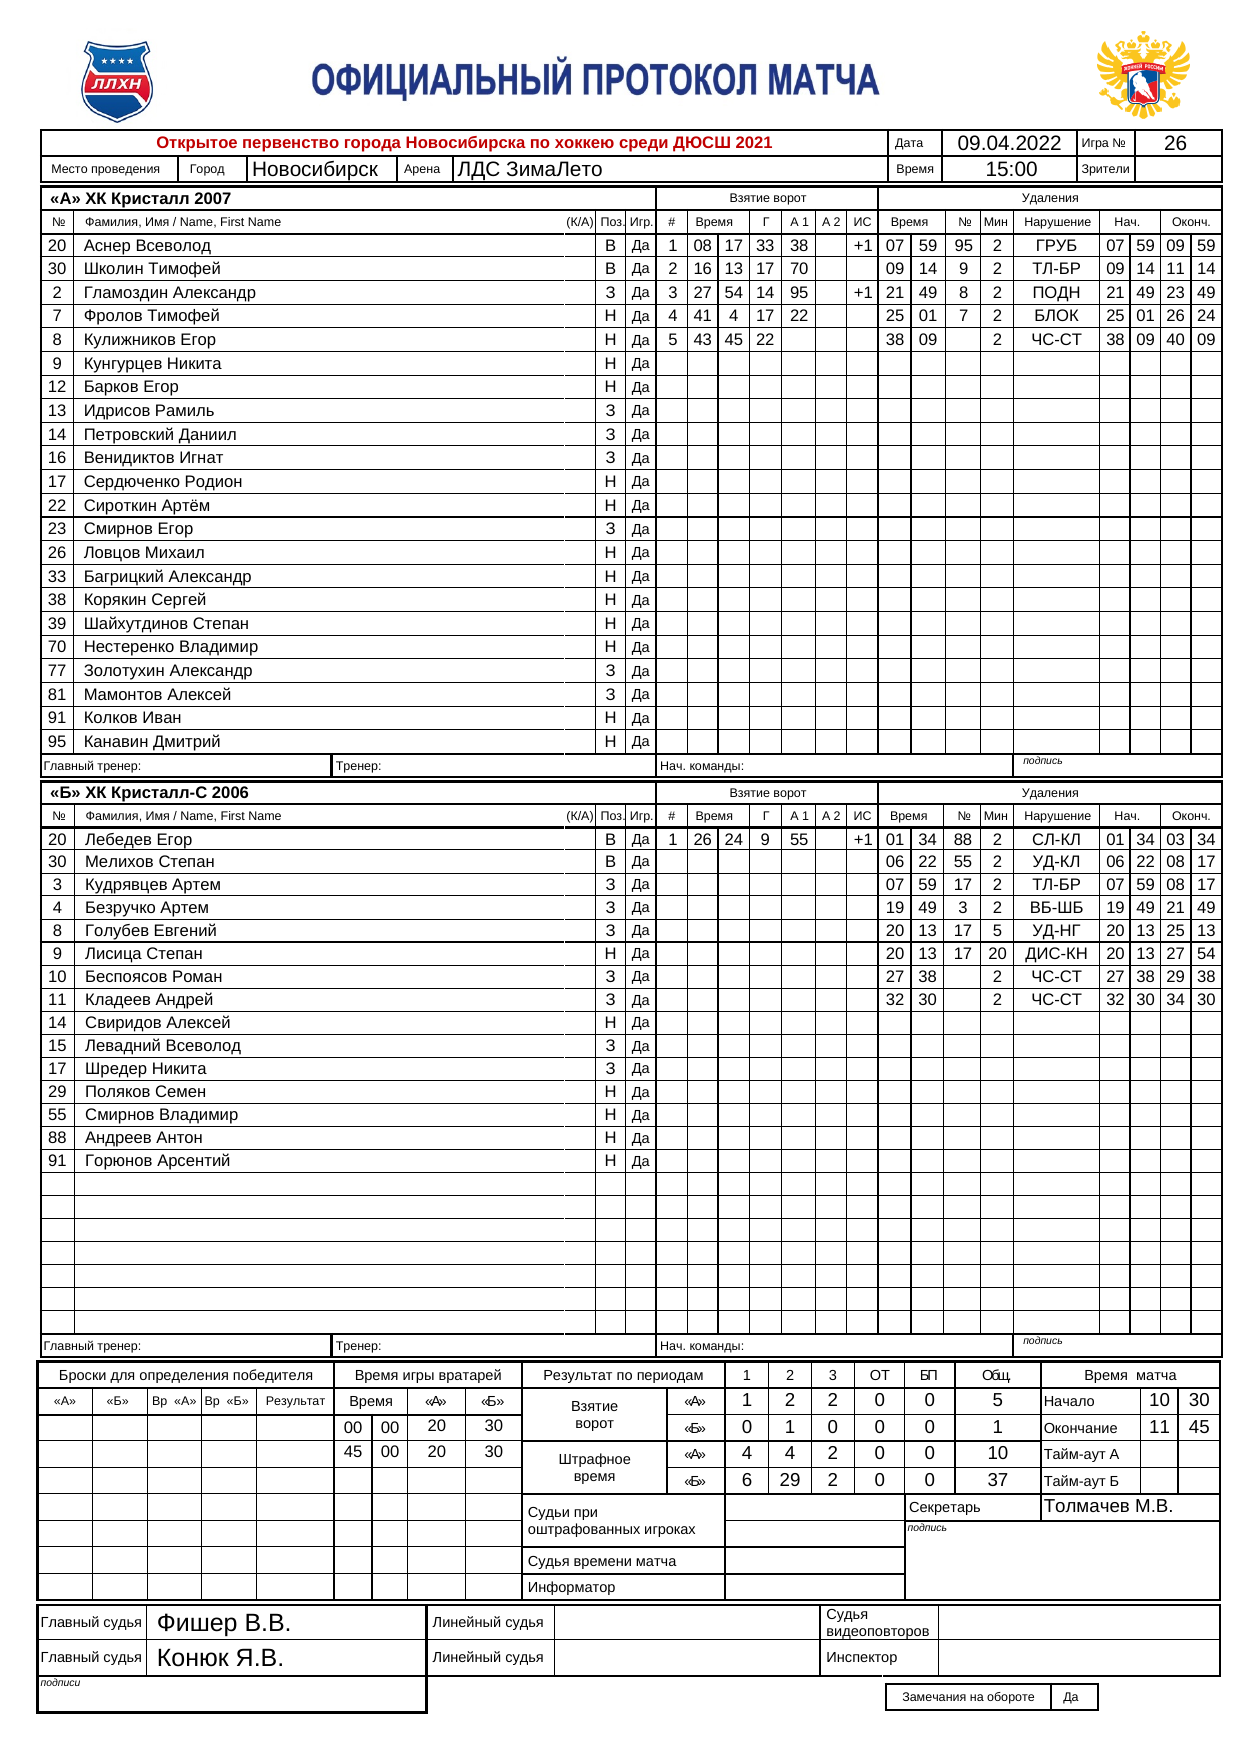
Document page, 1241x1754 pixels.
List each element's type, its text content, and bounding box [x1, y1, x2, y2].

table_cell 17 [750, 305, 781, 327]
table_cell 49 [912, 281, 945, 303]
table_cell [373, 1494, 407, 1520]
table_cell [879, 683, 910, 706]
table_cell [944, 1104, 980, 1126]
table_cell [816, 494, 846, 516]
table_cell [688, 896, 717, 918]
table_cell [816, 399, 846, 422]
table_cell Да [626, 920, 655, 941]
table_cell [981, 352, 1013, 374]
table_cell [879, 1058, 910, 1079]
table_cell 29 [769, 1468, 811, 1493]
table_cell [944, 1265, 980, 1287]
table_cell [782, 352, 815, 374]
table_cell [688, 1311, 717, 1333]
table_cell [912, 683, 945, 706]
table_cell 38 [42, 588, 73, 611]
table_cell СЛ-КЛ [1014, 829, 1099, 849]
table_cell Шайхутдинов Степан [74, 612, 564, 634]
table_cell [202, 1468, 256, 1493]
table_cell [816, 659, 846, 682]
table_cell Да [626, 896, 655, 918]
table_cell [1100, 636, 1129, 658]
table_cell [657, 1288, 687, 1310]
table_cell 30 [466, 1441, 521, 1467]
table_cell [981, 1035, 1013, 1057]
table_cell [1014, 1081, 1099, 1103]
table_cell 38 [782, 235, 815, 256]
table_cell «А» [39, 1389, 92, 1413]
table_cell В [596, 829, 625, 849]
table_cell [726, 1575, 904, 1599]
table_cell 01 [879, 829, 910, 849]
table_cell 1 [769, 1415, 811, 1440]
table_cell [879, 1127, 910, 1149]
table_cell [202, 1547, 256, 1573]
table_cell 32 [879, 989, 910, 1011]
table_cell [912, 423, 945, 445]
table_cell [719, 1127, 749, 1149]
table_cell Венидиктов Игнат [74, 446, 564, 469]
table_cell [816, 1311, 846, 1333]
table_cell [75, 1265, 564, 1287]
table_cell [688, 518, 717, 540]
table_cell [816, 1058, 846, 1079]
table_cell [657, 1311, 687, 1333]
table_cell [750, 943, 781, 964]
table_cell [565, 829, 595, 849]
table_cell [657, 423, 687, 445]
table_cell 26 [688, 829, 717, 849]
table_cell 8 [946, 281, 980, 303]
table_cell [946, 565, 980, 587]
table_cell [373, 1521, 407, 1546]
table_cell [944, 1058, 980, 1079]
table_cell [946, 659, 980, 682]
table_cell [946, 446, 980, 469]
table_cell [565, 1311, 595, 1333]
table_cell Г [750, 211, 781, 233]
table_cell [847, 423, 877, 445]
table_cell 22 [782, 305, 815, 327]
table_cell [847, 1173, 877, 1195]
table_cell Судья времени матча [523, 1548, 724, 1573]
table_cell [719, 1035, 749, 1057]
table_cell [944, 1081, 980, 1103]
table_cell [816, 1265, 846, 1287]
table_cell [688, 989, 717, 1011]
table_cell [1161, 399, 1190, 422]
table_cell [782, 1150, 815, 1172]
table_cell [946, 730, 980, 753]
table_cell [912, 1058, 943, 1079]
table_cell 30 [1192, 989, 1221, 1011]
table_cell 33 [750, 235, 781, 256]
table_cell Да [626, 470, 655, 493]
table_cell [1014, 683, 1099, 706]
table_cell 4 [719, 305, 749, 327]
table_cell 24 [719, 829, 749, 849]
table_cell [565, 399, 595, 422]
table_cell [816, 989, 846, 1011]
table_cell [816, 1012, 846, 1033]
table_cell [626, 1265, 655, 1287]
table_cell [565, 1288, 595, 1310]
table_cell [782, 659, 815, 682]
table_cell 14 [1192, 257, 1221, 280]
table_cell ГРУБ [1014, 235, 1099, 256]
table_cell [1161, 1196, 1190, 1218]
table_cell Н [596, 352, 625, 374]
table_cell [1192, 1127, 1221, 1149]
table_cell Г [750, 805, 781, 826]
table_cell [657, 1173, 687, 1195]
table_cell 3 [657, 281, 687, 303]
table_cell [565, 588, 595, 611]
table_cell [565, 874, 595, 895]
table_cell [750, 1150, 781, 1172]
table_cell [719, 896, 749, 918]
table_cell 59 [1192, 235, 1221, 256]
table_cell 17 [944, 874, 980, 895]
table_header Общ. [956, 1363, 1040, 1387]
table_cell Кулижников Егор [74, 328, 564, 351]
table_header «А» ХК Кристалл 2007 [42, 188, 655, 209]
table_cell Колков Иван [74, 707, 564, 729]
table_cell [847, 683, 877, 706]
table_cell [1100, 446, 1129, 469]
table_cell [1014, 636, 1099, 658]
table_cell Золотухин Александр [74, 659, 564, 682]
table_cell [657, 1150, 687, 1172]
table_cell [688, 1081, 717, 1103]
table_cell Мин [981, 211, 1013, 233]
table_cell [981, 1081, 1013, 1103]
table_cell [1100, 352, 1129, 374]
table_cell [750, 1219, 781, 1241]
table_cell [202, 1441, 256, 1467]
table_cell [847, 1265, 877, 1287]
table_cell [466, 1494, 521, 1520]
table_cell [750, 470, 781, 493]
table_cell [847, 707, 877, 729]
table_cell [626, 1311, 655, 1333]
table_cell [981, 423, 1013, 445]
table_cell Да [626, 683, 655, 706]
table_cell 14 [42, 1012, 74, 1033]
table_cell 45 [1179, 1415, 1219, 1440]
table_cell [1141, 1468, 1177, 1493]
table_cell [39, 1547, 92, 1573]
table_cell [1099, 1682, 1220, 1711]
table_cell Фамилия, Имя / Name, First Name [74, 211, 565, 233]
table_cell [912, 352, 945, 374]
table_cell Арена [398, 157, 452, 181]
table_cell Тайм-аут А [1042, 1441, 1140, 1467]
table_cell (К/А) [565, 211, 595, 233]
table_cell [750, 1196, 781, 1218]
table_cell [782, 636, 815, 658]
table_cell 20 [1100, 920, 1129, 941]
table_cell 10 [1141, 1389, 1177, 1413]
table_cell [1192, 565, 1221, 587]
table_cell [981, 612, 1013, 634]
table_cell [565, 1127, 595, 1149]
table_cell 22 [42, 494, 73, 516]
table_cell [565, 1035, 595, 1057]
table_cell Да [626, 446, 655, 469]
table_cell [1014, 707, 1099, 729]
table_cell [1192, 1196, 1221, 1218]
table_cell [1161, 446, 1190, 469]
table_cell «Б » [466, 1389, 521, 1413]
table_cell 30 [912, 989, 943, 1011]
table_cell 4 [42, 896, 74, 918]
table_cell 13 [42, 399, 73, 422]
table_cell 29 [42, 1081, 74, 1103]
table_cell [148, 1547, 201, 1573]
table_cell # [657, 805, 687, 826]
table_cell Н [596, 1127, 625, 1149]
table_cell Н [596, 636, 625, 658]
table_cell [408, 1494, 465, 1520]
table_cell [688, 446, 717, 469]
table_cell [847, 518, 877, 540]
table_cell Н [596, 494, 625, 516]
table_cell [879, 1173, 910, 1195]
table_cell [847, 1242, 877, 1264]
table_cell Да [626, 1012, 655, 1033]
table_cell З [596, 399, 625, 422]
table_cell [596, 1242, 625, 1264]
table_cell [657, 1219, 687, 1241]
table_cell [408, 1468, 465, 1493]
table_cell [944, 1196, 980, 1218]
table_cell Н [596, 612, 625, 634]
table_cell [1179, 1468, 1219, 1493]
table_cell № [944, 805, 980, 826]
table_cell [816, 257, 846, 280]
table_cell [1192, 588, 1221, 611]
table_cell [879, 399, 910, 422]
table_cell Нач. [1100, 805, 1160, 826]
table_cell [657, 1242, 687, 1264]
table_cell [1161, 730, 1190, 753]
table_cell 17 [944, 920, 980, 941]
table_cell [565, 1196, 595, 1218]
table_cell [657, 352, 687, 374]
table_cell [912, 659, 945, 682]
table_cell 03 [1161, 829, 1190, 849]
table_cell 19 [1100, 896, 1129, 918]
table_cell [946, 470, 980, 493]
table_cell 15 [42, 1035, 74, 1057]
table_cell [847, 494, 877, 516]
table_cell Тренер: [333, 755, 655, 776]
table_cell [782, 1265, 815, 1287]
table_cell 06 [1100, 850, 1129, 872]
table_cell ТЛ-БР [1014, 874, 1099, 895]
table_cell Н [596, 730, 625, 753]
table_cell 13 [719, 257, 749, 280]
table_cell 0 [855, 1415, 904, 1440]
table_cell [726, 1495, 904, 1520]
table_cell Андреев Антон [75, 1127, 564, 1149]
table_cell [1161, 636, 1190, 658]
table_cell Лебедев Егор [75, 829, 564, 849]
table_cell [565, 636, 595, 658]
table_cell [944, 1012, 980, 1033]
table_cell 2 [981, 896, 1013, 918]
table_cell Н [596, 305, 625, 327]
table_cell [782, 612, 815, 634]
table_cell [944, 1242, 980, 1264]
table_cell [75, 1219, 564, 1241]
table_cell 09 [1192, 328, 1221, 351]
table_cell [1161, 1058, 1190, 1079]
table_cell [750, 1058, 781, 1079]
table_cell [944, 1127, 980, 1149]
table_cell Нач. команды: [657, 1335, 1012, 1356]
table_cell [657, 1058, 687, 1079]
table_cell ИС [847, 805, 877, 826]
table_cell Багрицкий Александр [74, 565, 564, 587]
table_cell 38 [1100, 328, 1129, 351]
table_cell [782, 399, 815, 422]
table_cell [688, 588, 717, 611]
table_cell [981, 518, 1013, 540]
table_header Замечания на обороте [887, 1685, 1050, 1709]
table_cell 17 [719, 235, 749, 256]
table_cell 5 [981, 920, 1013, 941]
table_cell [816, 829, 846, 849]
table_cell 43 [688, 328, 717, 351]
table_cell Окончание [1042, 1415, 1140, 1440]
table_cell [1131, 683, 1160, 706]
table_cell [1131, 494, 1160, 516]
table_cell 14 [750, 281, 781, 303]
table_cell 2 [981, 328, 1013, 351]
table_cell Поз. [596, 805, 625, 826]
table_cell [816, 896, 846, 918]
table_cell Время [879, 805, 943, 826]
table_cell [750, 446, 781, 469]
table_cell Н [596, 1104, 625, 1126]
table_cell [1192, 446, 1221, 469]
table_cell [750, 966, 781, 987]
table_cell З [596, 896, 625, 918]
table_cell 3 [42, 874, 74, 895]
table_cell [816, 423, 846, 445]
table_cell 2 [812, 1442, 854, 1467]
table_cell [1161, 1311, 1190, 1333]
table_cell З [596, 281, 625, 303]
table_cell [981, 1104, 1013, 1126]
table_cell Толмачев М.В. [1042, 1495, 1219, 1520]
table_cell Мин [981, 805, 1013, 826]
table_cell 38 [879, 328, 910, 351]
table_cell [750, 920, 781, 941]
table_cell [750, 588, 781, 611]
table_cell 2 [981, 966, 1013, 987]
table_cell [1131, 1104, 1160, 1126]
table_cell ДИС-КН [1014, 943, 1099, 964]
table_cell [1014, 565, 1099, 587]
table_cell [946, 328, 980, 351]
table_cell [657, 1035, 687, 1057]
table_cell [782, 518, 815, 540]
table_cell [719, 989, 749, 1011]
table_cell [565, 1242, 595, 1264]
table_cell [816, 612, 846, 634]
table_cell [657, 376, 687, 398]
table_cell Да [626, 989, 655, 1011]
table_cell 0 [855, 1468, 904, 1493]
table_cell Да [626, 328, 655, 351]
table_cell [782, 588, 815, 611]
table_cell [688, 399, 717, 422]
table_cell [565, 683, 595, 706]
table_cell [39, 1468, 92, 1493]
table_cell [750, 636, 781, 658]
table_cell [75, 1311, 564, 1333]
table_cell Горюнов Арсентий [75, 1150, 564, 1172]
table_cell 2 [657, 257, 687, 280]
table_cell А 1 [782, 805, 815, 826]
table_cell Да [626, 850, 655, 872]
table_cell [688, 494, 717, 516]
table_cell [1161, 707, 1190, 729]
table_cell 09 [1131, 328, 1160, 351]
table_cell [657, 1127, 687, 1149]
table_cell 06 [879, 850, 910, 872]
table_cell Левадний Всеволод [75, 1035, 564, 1057]
table_cell [42, 1288, 74, 1310]
table_cell [1192, 494, 1221, 516]
table_cell [1192, 399, 1221, 422]
table_cell 9 [946, 257, 980, 280]
table_cell 8 [42, 920, 74, 941]
table_cell [750, 896, 781, 918]
table_cell [688, 1265, 717, 1287]
table_cell 2 [981, 281, 1013, 303]
table_cell Да [626, 612, 655, 634]
table_cell Да [626, 943, 655, 964]
table_cell [816, 850, 846, 872]
table_cell [657, 989, 687, 1011]
table_cell 91 [42, 1150, 74, 1172]
table_cell З [596, 683, 625, 706]
table_cell 95 [42, 730, 73, 753]
table_cell [688, 943, 717, 964]
table_cell [847, 588, 877, 611]
table_cell 4 [657, 305, 687, 327]
table_cell [946, 612, 980, 634]
table_cell [1161, 1173, 1190, 1195]
table_cell [1100, 1265, 1129, 1287]
table_cell [257, 1468, 333, 1493]
table_cell [1131, 1081, 1160, 1103]
table_cell 91 [42, 707, 73, 729]
table_cell 49 [1192, 896, 1221, 918]
table_cell [626, 1288, 655, 1310]
table_cell [879, 1012, 910, 1033]
table_cell [816, 518, 846, 540]
table_cell Оконч. [1161, 805, 1221, 826]
table_cell 22 [1131, 850, 1160, 872]
table_cell 21 [1100, 281, 1129, 303]
table_cell [944, 1173, 980, 1195]
table_cell [847, 257, 877, 280]
table_cell Петровский Даниил [74, 423, 564, 445]
table_cell Вр «А» [148, 1389, 201, 1413]
table_cell 20 [42, 829, 74, 849]
table_cell [879, 1219, 910, 1241]
table_cell [657, 494, 687, 516]
table_cell 45 [335, 1441, 371, 1467]
table_cell [912, 1012, 943, 1033]
table_cell [1014, 1265, 1099, 1287]
table_cell [657, 565, 687, 587]
table_cell [688, 1242, 717, 1264]
table_cell [1131, 1196, 1160, 1218]
table_cell Нарушение [1014, 805, 1099, 826]
table_cell [657, 943, 687, 964]
table_cell [816, 281, 846, 303]
table_cell 3 [944, 896, 980, 918]
table_cell [75, 1242, 564, 1264]
table_cell [1014, 1311, 1099, 1333]
table_cell 08 [688, 235, 717, 256]
table_cell 88 [42, 1127, 74, 1149]
table_cell [912, 1104, 943, 1126]
table_cell [1100, 1081, 1129, 1103]
table_cell [657, 850, 687, 872]
table_cell Нач. [1100, 211, 1160, 233]
table_header Удаления [879, 188, 1221, 209]
table_cell [565, 1104, 595, 1126]
table_cell [750, 399, 781, 422]
table_cell [565, 494, 595, 516]
table_cell 59 [912, 235, 945, 256]
table_cell [626, 1173, 655, 1195]
table_cell [816, 588, 846, 611]
table_cell [1192, 541, 1221, 564]
table_cell 1 [657, 829, 687, 849]
table_cell № [946, 211, 980, 233]
table_cell [1161, 1219, 1190, 1241]
table_cell «Б» [668, 1468, 724, 1493]
table_cell [946, 636, 980, 658]
table_header 09.04.2022 [943, 131, 1076, 155]
table_cell [373, 1547, 407, 1573]
table_cell 55 [42, 1104, 74, 1126]
table_cell 95 [782, 281, 815, 303]
table_cell [1014, 494, 1099, 516]
table_cell [847, 896, 877, 918]
table_cell [782, 1311, 815, 1333]
table_cell [847, 1035, 877, 1057]
table_cell [981, 1196, 1013, 1218]
table_cell [408, 1521, 465, 1546]
table_cell [688, 707, 717, 729]
table_cell [1014, 1196, 1099, 1218]
table_cell [719, 541, 749, 564]
table_cell [816, 565, 846, 587]
table_cell Сироткин Артём [74, 494, 564, 516]
table_cell № [42, 211, 73, 233]
table_cell [93, 1574, 147, 1599]
table_cell «А» [668, 1442, 724, 1467]
table_cell [1100, 707, 1129, 729]
table_cell [373, 1468, 407, 1493]
table_cell [1131, 588, 1160, 611]
table_cell 11 [1161, 257, 1190, 280]
table_cell [912, 565, 945, 587]
table_cell Новосибирск [248, 157, 396, 181]
table_cell [657, 636, 687, 658]
table_cell 32 [1100, 989, 1129, 1011]
table_cell [847, 1104, 877, 1126]
table_cell [1131, 470, 1160, 493]
table_cell [912, 399, 945, 422]
table_cell [148, 1468, 201, 1493]
table_cell 59 [1131, 874, 1160, 895]
table_cell [596, 1219, 625, 1241]
table_cell подпись [1014, 755, 1221, 776]
table_cell [688, 541, 717, 564]
table_cell [782, 423, 815, 445]
table_header Взятие ворот [657, 783, 877, 803]
table_cell [816, 1150, 846, 1172]
table_cell Да [626, 235, 655, 256]
table_header БП [905, 1363, 954, 1387]
table_cell [847, 1150, 877, 1172]
table_cell [750, 1081, 781, 1103]
table_cell [335, 1574, 371, 1599]
table_cell [912, 518, 945, 540]
table_cell [719, 1058, 749, 1079]
table_cell [750, 376, 781, 398]
table_cell [847, 376, 877, 398]
table_cell [1100, 565, 1129, 587]
table_cell [565, 730, 595, 753]
table_cell [565, 541, 595, 564]
table_cell [565, 989, 595, 1011]
table_cell 2 [981, 874, 1013, 895]
table_cell [257, 1494, 333, 1520]
table_cell В [596, 235, 625, 256]
table_cell [981, 565, 1013, 587]
table_cell З [596, 1035, 625, 1057]
table_cell Гламоздин Александр [74, 281, 564, 303]
table_cell [879, 1311, 910, 1333]
table_cell Н [596, 588, 625, 611]
table_cell [1192, 659, 1221, 682]
table_cell Да [626, 399, 655, 422]
table_cell [946, 399, 980, 422]
table_cell [148, 1521, 201, 1546]
table_cell [912, 470, 945, 493]
table_cell [1192, 707, 1221, 729]
table_cell [719, 399, 749, 422]
table_cell [1161, 659, 1190, 682]
table_cell Да [626, 376, 655, 398]
table_cell 1 [726, 1389, 768, 1413]
table_cell [565, 1012, 595, 1033]
table_cell 27 [1161, 943, 1190, 964]
table_cell Да [626, 494, 655, 516]
table_cell [847, 1288, 877, 1310]
table_cell З [596, 423, 625, 445]
table_cell [750, 707, 781, 729]
table_cell [1192, 730, 1221, 753]
table_cell [782, 874, 815, 895]
table_cell Н [596, 943, 625, 964]
table_cell [657, 612, 687, 634]
table_cell [1100, 730, 1129, 753]
table_cell 10 [42, 966, 74, 987]
table_cell [816, 707, 846, 729]
table_cell ЛДС ЗимаЛето [454, 157, 887, 181]
table_cell Время [889, 157, 941, 181]
table_cell [782, 328, 815, 351]
table_cell [688, 1173, 717, 1195]
table_cell [944, 1219, 980, 1241]
table_cell 0 [905, 1415, 954, 1440]
table_cell [847, 1081, 877, 1103]
table_cell [912, 1311, 943, 1333]
table_cell Игр. [626, 805, 655, 826]
table_cell 2 [981, 305, 1013, 327]
table_cell [944, 1311, 980, 1333]
table_cell [847, 352, 877, 374]
table_cell [1161, 470, 1190, 493]
table_cell 34 [1192, 829, 1221, 849]
table_cell [981, 470, 1013, 493]
table_cell [1131, 446, 1160, 469]
table_cell [879, 730, 910, 753]
table_cell [1014, 1150, 1099, 1172]
table_cell [1131, 1058, 1160, 1079]
table_cell [688, 1196, 717, 1218]
table_cell [719, 352, 749, 374]
table_cell 17 [1192, 874, 1221, 895]
table_cell Оконч. [1161, 211, 1221, 233]
table_cell Город [179, 157, 246, 181]
table_cell З [596, 966, 625, 987]
table_cell 07 [1100, 874, 1129, 895]
table_cell Да [626, 659, 655, 682]
table_cell [879, 494, 910, 516]
table_cell [750, 1127, 781, 1149]
table_cell [816, 235, 846, 256]
table_cell [946, 352, 980, 374]
table_cell [657, 399, 687, 422]
table_cell [719, 874, 749, 895]
table_cell [847, 659, 877, 682]
table_cell [912, 1035, 943, 1057]
table_cell [782, 1081, 815, 1103]
table_cell Нач. команды: [657, 755, 1012, 776]
table_cell 2 [42, 281, 73, 303]
table_cell [1014, 423, 1099, 445]
table_cell Секретарь [906, 1495, 1040, 1520]
table_cell [879, 1196, 910, 1218]
table_cell ЧС-СТ [1014, 989, 1099, 1011]
table_cell [688, 376, 717, 398]
table_cell подписи [39, 1677, 425, 1711]
table_cell [688, 1012, 717, 1033]
table_cell [816, 305, 846, 327]
table_cell [847, 989, 877, 1011]
table_cell 81 [42, 683, 73, 706]
table_cell [847, 565, 877, 587]
table_cell [1131, 1311, 1160, 1333]
table_cell [565, 896, 595, 918]
table_cell [946, 376, 980, 398]
table_cell [981, 399, 1013, 422]
table_cell [657, 518, 687, 540]
table_cell В [596, 850, 625, 872]
table_cell 17 [42, 1058, 74, 1079]
table_cell [879, 612, 910, 634]
table_cell Зрители [1078, 157, 1134, 181]
table_cell [847, 1196, 877, 1218]
table_cell [981, 541, 1013, 564]
table_cell Поз. [596, 211, 625, 233]
table_header Результат по периодам [523, 1363, 724, 1387]
table_cell 17 [1192, 850, 1221, 872]
table_cell [1100, 541, 1129, 564]
table_cell Да [626, 1081, 655, 1103]
table_cell [847, 1127, 877, 1149]
table_cell 4 [726, 1442, 768, 1467]
table_cell [816, 874, 846, 895]
table_cell [719, 636, 749, 658]
table_cell Н [596, 1012, 625, 1033]
table_cell Судьи при оштрафованных игроках [523, 1495, 724, 1546]
table_cell [1192, 1242, 1221, 1264]
table_cell 2 [981, 235, 1013, 256]
table_cell [912, 1081, 943, 1103]
table_cell [782, 1035, 815, 1057]
table_cell [1161, 376, 1190, 398]
table_cell [657, 730, 687, 753]
table_cell [750, 1265, 781, 1287]
table_cell [912, 612, 945, 634]
table_cell 0 [905, 1389, 954, 1413]
table_cell [879, 1104, 910, 1126]
table_cell [750, 1012, 781, 1033]
table_cell Результат [257, 1389, 333, 1413]
table_cell Барков Егор [74, 376, 564, 398]
table_cell [946, 541, 980, 564]
table_cell [719, 1173, 749, 1195]
table_cell [1131, 1127, 1160, 1149]
table_cell [688, 1035, 717, 1057]
table_cell [981, 494, 1013, 516]
table_cell [688, 966, 717, 987]
table_cell 09 [1161, 235, 1190, 256]
table_cell [257, 1547, 333, 1573]
table_cell [688, 1104, 717, 1126]
table_cell [944, 1035, 980, 1057]
table_cell [782, 446, 815, 469]
table_cell [946, 423, 980, 445]
table_cell [1161, 1265, 1190, 1287]
table_cell [428, 1677, 882, 1711]
table_cell Вр «Б» [202, 1389, 256, 1413]
table_cell [816, 470, 846, 493]
table_cell [657, 1012, 687, 1033]
table_cell [981, 1265, 1013, 1287]
table_cell [1131, 565, 1160, 587]
table_cell [1100, 1173, 1129, 1195]
table_cell 1 [956, 1415, 1040, 1440]
table_cell [750, 1104, 781, 1126]
table_cell 70 [42, 636, 73, 658]
table_cell Идрисов Рамиль [74, 399, 564, 422]
table_cell (К/А) [565, 805, 595, 826]
table_cell 7 [42, 305, 73, 327]
table_cell 38 [912, 966, 943, 987]
table_cell [688, 874, 717, 895]
table_cell Нарушение [1014, 211, 1099, 233]
table_cell 12 [42, 376, 73, 398]
table_cell 2 [769, 1389, 811, 1413]
table_cell [42, 1242, 74, 1264]
table_cell 54 [1192, 943, 1221, 964]
table_cell 0 [905, 1442, 954, 1467]
table_cell [946, 683, 980, 706]
table_cell Конюк Я.В. [147, 1640, 425, 1675]
table_cell 9 [42, 943, 74, 964]
table_cell подпись [1014, 1335, 1221, 1356]
table_cell [1131, 423, 1160, 445]
table_cell 09 [879, 257, 910, 280]
table_cell [912, 1127, 943, 1149]
table_cell [879, 1242, 910, 1264]
table_cell [750, 352, 781, 374]
table_cell Главный тренер: [42, 755, 330, 776]
table_cell Нестеренко Владимир [74, 636, 564, 658]
table_cell [782, 707, 815, 729]
table_cell [939, 1640, 1219, 1675]
table_cell Информатор [523, 1575, 724, 1599]
table_cell [93, 1521, 147, 1546]
table_cell [816, 376, 846, 398]
table_cell [879, 376, 910, 398]
table_cell 26 [42, 541, 73, 564]
table_cell 40 [1161, 328, 1190, 351]
table_cell [657, 920, 687, 941]
table_cell [719, 1242, 749, 1264]
table_cell УД-КЛ [1014, 850, 1099, 872]
table_cell [981, 1127, 1013, 1149]
table_cell [565, 850, 595, 872]
table_cell Безручко Артем [75, 896, 564, 918]
table_cell [1192, 1035, 1221, 1057]
table_cell [847, 920, 877, 941]
table_cell [565, 565, 595, 587]
table_cell [1192, 1265, 1221, 1287]
table_cell 13 [912, 943, 943, 964]
table_cell [816, 1219, 846, 1241]
table_cell [688, 1150, 717, 1172]
table_cell Н [596, 1150, 625, 1172]
table_cell [1014, 541, 1099, 564]
table_cell [335, 1494, 371, 1520]
table_cell [981, 446, 1013, 469]
table_cell [1131, 518, 1160, 540]
table_cell [816, 1081, 846, 1103]
table_cell [782, 989, 815, 1011]
table_cell [944, 966, 980, 987]
table_cell Время [335, 1389, 407, 1413]
table_cell [1192, 1012, 1221, 1033]
table_cell [1192, 352, 1221, 374]
table_cell [879, 352, 910, 374]
table_cell З [596, 989, 625, 1011]
table_cell [1161, 1242, 1190, 1264]
table_cell [719, 376, 749, 398]
table_cell [1100, 494, 1129, 516]
table_cell [879, 1265, 910, 1287]
table_cell Взятие ворот [523, 1389, 666, 1440]
table_cell [981, 588, 1013, 611]
table_cell [782, 943, 815, 964]
table_cell [847, 305, 877, 327]
table_cell 01 [1131, 305, 1160, 327]
table_cell [750, 874, 781, 895]
table_cell «Б» [668, 1415, 724, 1440]
table_cell [1161, 1104, 1190, 1126]
table_cell [816, 1288, 846, 1310]
table_cell [944, 1288, 980, 1310]
table_cell 9 [750, 829, 781, 849]
table_cell З [596, 518, 625, 540]
table_cell [981, 1150, 1013, 1172]
table_cell [1161, 1150, 1190, 1172]
table_cell Мелихов Степан [75, 850, 564, 872]
table_cell [782, 1242, 815, 1264]
table_cell [1014, 518, 1099, 540]
table_cell [1161, 1081, 1190, 1103]
table_cell [719, 943, 749, 964]
table_cell 54 [719, 281, 749, 303]
table_cell 2 [981, 989, 1013, 1011]
table_cell БЛОК [1014, 305, 1099, 327]
table_cell Мамонтов Алексей [74, 683, 564, 706]
table_cell 9 [42, 352, 73, 374]
table_cell [565, 470, 595, 493]
table_cell [1100, 683, 1129, 706]
table_cell Н [596, 707, 625, 729]
table_cell [750, 1173, 781, 1195]
table_cell [596, 1173, 625, 1195]
table_header Игра № [1078, 131, 1134, 155]
table_cell [912, 588, 945, 611]
table_cell [93, 1441, 147, 1467]
table_cell [719, 707, 749, 729]
table_cell [719, 1104, 749, 1126]
table_header Дата [889, 131, 941, 155]
table_cell Да [626, 257, 655, 280]
table_cell З [596, 920, 625, 941]
table_cell [565, 376, 595, 398]
table_cell 20 [879, 920, 910, 941]
table_cell [1192, 376, 1221, 398]
table_cell Н [596, 470, 625, 493]
table_cell [847, 966, 877, 987]
table_header 1 [726, 1363, 768, 1387]
table_cell Главный тренер: [42, 1335, 330, 1356]
table_cell [1100, 1035, 1129, 1057]
table_cell [879, 1288, 910, 1310]
table_cell [1161, 1035, 1190, 1057]
table_cell Да [626, 730, 655, 753]
table_cell 25 [1100, 305, 1129, 327]
table_cell 16 [42, 446, 73, 469]
table_cell [688, 683, 717, 706]
table_cell [912, 1288, 943, 1310]
table_cell [688, 730, 717, 753]
table_cell 23 [1161, 281, 1190, 303]
table_cell [373, 1574, 407, 1599]
table_cell 38 [1131, 966, 1160, 987]
table_cell [816, 683, 846, 706]
table_cell [1014, 588, 1099, 611]
table_cell [847, 541, 877, 564]
table_cell 49 [1131, 896, 1160, 918]
table_cell [912, 1196, 943, 1218]
table_cell [944, 989, 980, 1011]
table_cell [688, 636, 717, 658]
table_cell [1100, 376, 1129, 398]
table_cell 30 [1179, 1389, 1219, 1413]
table_cell [719, 683, 749, 706]
table_cell [1100, 399, 1129, 422]
table_cell [912, 541, 945, 564]
table_cell [847, 612, 877, 634]
table_cell Голубев Евгений [75, 920, 564, 941]
table_cell [726, 1548, 904, 1573]
table_cell [981, 1058, 1013, 1079]
table_cell [688, 1288, 717, 1310]
table_cell Да [626, 588, 655, 611]
table_cell ИС [847, 211, 877, 233]
table_cell [1161, 588, 1190, 611]
table_cell [1014, 470, 1099, 493]
table_cell [1014, 659, 1099, 682]
table_cell [42, 1196, 74, 1218]
table_cell 07 [879, 874, 910, 895]
table_cell А 2 [816, 805, 846, 826]
table_cell [75, 1196, 564, 1218]
table_cell [657, 446, 687, 469]
table_cell [816, 1173, 846, 1195]
table_header Да [1052, 1685, 1097, 1709]
table_cell [1192, 1173, 1221, 1195]
table_cell 34 [1161, 989, 1190, 1011]
table_cell [847, 636, 877, 658]
table_cell [946, 518, 980, 540]
table_cell [912, 1219, 943, 1241]
table_cell [688, 920, 717, 941]
table_cell [1014, 612, 1099, 634]
table_cell Поляков Семен [75, 1081, 564, 1103]
table_cell [565, 1173, 595, 1195]
table_cell [1014, 1288, 1099, 1310]
table_cell [688, 470, 717, 493]
table_cell [750, 659, 781, 682]
table_cell [816, 446, 846, 469]
table_cell [816, 541, 846, 564]
table_cell 49 [1192, 281, 1221, 303]
table_cell [912, 1150, 943, 1172]
table_cell [782, 1104, 815, 1126]
table_cell [408, 1574, 465, 1599]
table_cell 20 [1100, 943, 1129, 964]
table_cell [1161, 683, 1190, 706]
table_cell [657, 659, 687, 682]
table_cell 55 [944, 850, 980, 872]
table_cell Беспоясов Роман [75, 966, 564, 987]
table_cell Свиридов Алексей [75, 1012, 564, 1033]
table_cell [39, 1521, 92, 1546]
table_cell 70 [782, 257, 815, 280]
table_cell [1100, 518, 1129, 540]
table_cell [750, 1311, 781, 1333]
table_cell Да [626, 518, 655, 540]
table_cell [782, 730, 815, 753]
table_cell [981, 659, 1013, 682]
table_cell 34 [1131, 829, 1160, 849]
table_header Взятие ворот [657, 188, 877, 209]
table_cell 8 [42, 328, 73, 351]
table_cell [1131, 1265, 1160, 1287]
table_cell 1 [657, 235, 687, 256]
table_cell [335, 1468, 371, 1493]
table_cell [39, 1574, 92, 1599]
table_cell [750, 494, 781, 516]
table_cell 14 [912, 257, 945, 280]
table_cell [847, 730, 877, 753]
table_cell подпись [906, 1522, 1219, 1599]
table_cell [565, 1058, 595, 1079]
table_cell [1131, 636, 1160, 658]
table_cell Да [626, 281, 655, 303]
table_cell [1192, 636, 1221, 658]
table_cell [466, 1468, 521, 1493]
table_cell [657, 588, 687, 611]
table_cell 00 [373, 1416, 407, 1440]
table_cell [1131, 659, 1160, 682]
table_cell 2 [812, 1468, 854, 1493]
table_cell Смирнов Владимир [75, 1104, 564, 1126]
table_cell [1192, 1150, 1221, 1172]
table_cell 01 [1100, 829, 1129, 849]
table_cell [626, 1219, 655, 1241]
table_cell +1 [847, 235, 877, 256]
table_cell [912, 707, 945, 729]
table_cell 07 [1100, 235, 1129, 256]
table_cell [39, 1416, 92, 1440]
table_cell 0 [855, 1442, 904, 1467]
table_cell 17 [750, 257, 781, 280]
table_cell 22 [912, 850, 943, 872]
table_cell [75, 1288, 564, 1310]
table_cell [946, 588, 980, 611]
table_cell Время [879, 211, 945, 233]
table_cell Да [626, 1104, 655, 1126]
table_cell 6 [726, 1468, 768, 1493]
table_cell Кладеев Андрей [75, 989, 564, 1011]
table_cell [847, 1219, 877, 1241]
table_cell Да [626, 541, 655, 564]
table_cell [750, 541, 781, 564]
table_cell [847, 328, 877, 351]
table_cell [565, 1150, 595, 1172]
table_cell 24 [1192, 305, 1221, 327]
table_cell 17 [944, 943, 980, 964]
table_cell [1161, 1288, 1190, 1310]
table_cell 08 [1161, 850, 1190, 872]
table_cell [981, 707, 1013, 729]
table_cell [1014, 446, 1099, 469]
table_cell [93, 1547, 147, 1573]
table_cell 20 [879, 943, 910, 964]
table_cell [1014, 376, 1099, 398]
table_cell Место проведения [42, 157, 177, 181]
table_cell [565, 518, 595, 540]
table_cell [719, 612, 749, 634]
table_cell ВБ-ШБ [1014, 896, 1099, 918]
table_cell [816, 966, 846, 987]
table_cell 27 [688, 281, 717, 303]
table_cell [555, 1640, 819, 1675]
table_cell [1100, 1058, 1129, 1079]
table_cell [596, 1288, 625, 1310]
table_cell [782, 1058, 815, 1079]
table_cell 09 [1100, 257, 1129, 280]
table_cell 22 [750, 328, 781, 351]
table_cell [657, 966, 687, 987]
table_header «Б» ХК Кристалл-С 2006 [42, 783, 655, 803]
table_cell [1131, 1242, 1160, 1264]
table_cell ЧС-СТ [1014, 328, 1099, 351]
table_cell [657, 1081, 687, 1103]
table_cell [981, 376, 1013, 398]
table_cell [879, 588, 910, 611]
table_cell [1161, 352, 1190, 374]
table_cell [750, 518, 781, 540]
table_cell [1161, 541, 1190, 564]
table_cell 13 [1131, 920, 1160, 941]
table_cell Да [626, 352, 655, 374]
table_cell 0 [726, 1415, 768, 1440]
table_cell [1192, 683, 1221, 706]
table_cell [719, 1311, 749, 1333]
table_cell [688, 565, 717, 587]
table_cell [75, 1173, 564, 1195]
table_cell [39, 1441, 92, 1467]
table_cell Да [626, 966, 655, 987]
table_cell [782, 1288, 815, 1310]
table_cell [719, 446, 749, 469]
table_cell 29 [1161, 966, 1190, 987]
table_cell [688, 423, 717, 445]
table_cell [912, 1173, 943, 1195]
table_cell Н [596, 541, 625, 564]
table_cell [1192, 1219, 1221, 1241]
table_cell 13 [912, 920, 943, 941]
table_cell Фролов Тимофей [74, 305, 564, 327]
table_cell [816, 1196, 846, 1218]
table_cell Да [626, 1150, 655, 1172]
table_cell [719, 659, 749, 682]
table_cell [565, 281, 595, 303]
table_cell [1100, 588, 1129, 611]
table_cell [719, 1012, 749, 1033]
table_cell 07 [879, 235, 910, 256]
table_cell [1100, 612, 1129, 634]
table_cell [1014, 730, 1099, 753]
table_cell Да [626, 636, 655, 658]
table_cell [1100, 1150, 1129, 1172]
table_cell [719, 423, 749, 445]
table_cell 27 [1100, 966, 1129, 987]
table_cell [202, 1416, 256, 1440]
table_cell [879, 707, 910, 729]
table_cell [1131, 541, 1160, 564]
table_cell Да [626, 874, 655, 895]
table_cell Аснер Всеволод [74, 235, 564, 256]
table_cell Корякин Сергей [74, 588, 564, 611]
table_cell [1100, 1242, 1129, 1264]
table_cell 25 [1161, 920, 1190, 941]
table_cell Главный судья [39, 1606, 146, 1639]
table_cell 55 [782, 829, 815, 849]
table_cell [912, 494, 945, 516]
table_cell [466, 1574, 521, 1599]
table_cell [688, 1058, 717, 1079]
table_cell ЧС-СТ [1014, 966, 1099, 987]
table_cell Время [688, 211, 749, 233]
table_cell 00 [335, 1416, 371, 1440]
table_cell 20 [408, 1416, 465, 1440]
table_cell [719, 966, 749, 987]
table_cell 5 [657, 328, 687, 351]
table_header 26 [1136, 131, 1221, 155]
table_cell 2 [812, 1389, 854, 1413]
table_cell [565, 612, 595, 634]
table_cell [847, 1311, 877, 1333]
table_cell [719, 470, 749, 493]
table_cell [1161, 494, 1190, 516]
table_cell Линейный судья [428, 1640, 554, 1675]
table_cell [1100, 470, 1129, 493]
table_cell [1192, 1311, 1221, 1333]
table_cell [912, 446, 945, 469]
table_cell [657, 683, 687, 706]
table_cell З [596, 659, 625, 682]
table_cell 17 [42, 470, 73, 493]
table_cell [657, 1265, 687, 1287]
table_cell Тайм-аут Б [1042, 1468, 1140, 1493]
table_cell [688, 659, 717, 682]
table_cell «А» [408, 1389, 465, 1413]
table_cell [782, 470, 815, 493]
table_cell [1100, 1219, 1129, 1241]
table_cell [42, 1311, 74, 1333]
table_header 3 [812, 1363, 854, 1387]
table_cell [981, 1242, 1013, 1264]
table_cell 7 [946, 305, 980, 327]
table_cell [1131, 1173, 1160, 1195]
table_cell [782, 850, 815, 872]
table_cell [565, 659, 595, 682]
table_cell [816, 920, 846, 941]
table_cell [847, 874, 877, 895]
table_cell [466, 1521, 521, 1546]
table_cell [816, 636, 846, 658]
table_cell [782, 1012, 815, 1033]
table_cell Да [626, 1127, 655, 1149]
table_cell 14 [42, 423, 73, 445]
table_cell [565, 305, 595, 327]
table_cell 49 [1131, 281, 1160, 303]
table_cell [1100, 1196, 1129, 1218]
table_cell [1161, 1127, 1190, 1149]
table_cell [1131, 707, 1160, 729]
table_cell [719, 920, 749, 941]
table_cell [257, 1574, 333, 1599]
table_cell 77 [42, 659, 73, 682]
table_cell 34 [912, 829, 943, 849]
table_cell [1014, 1104, 1099, 1126]
table_cell [719, 588, 749, 611]
table_cell [1100, 659, 1129, 682]
table_cell 11 [1141, 1415, 1177, 1440]
table_cell [1100, 423, 1129, 445]
table_cell [883, 1677, 1220, 1681]
table_cell [1161, 518, 1190, 540]
table_cell [816, 1242, 846, 1264]
table_cell [565, 352, 595, 374]
table_cell [93, 1416, 147, 1440]
table_cell [750, 850, 781, 872]
table_cell [719, 1150, 749, 1172]
table_cell [879, 1150, 910, 1172]
table_cell [912, 636, 945, 658]
table_cell [782, 494, 815, 516]
table_cell [782, 1173, 815, 1195]
table_cell [1192, 470, 1221, 493]
table_cell [1131, 1219, 1160, 1241]
table_cell [816, 1035, 846, 1057]
table_header Броски для определения победителя [39, 1363, 333, 1387]
table_cell [750, 1288, 781, 1310]
table_cell 45 [719, 328, 749, 351]
table_cell Да [626, 829, 655, 849]
table_cell Н [596, 565, 625, 587]
table_cell [565, 1265, 595, 1287]
table_cell [408, 1547, 465, 1573]
table_cell [939, 1606, 1219, 1639]
table_cell [782, 683, 815, 706]
table_cell 30 [466, 1416, 521, 1440]
table_cell 20 [408, 1441, 465, 1467]
table_cell [719, 494, 749, 516]
table_cell [782, 1219, 815, 1241]
table_cell [657, 470, 687, 493]
table_cell [335, 1547, 371, 1573]
table_cell [879, 1035, 910, 1057]
table_cell [750, 565, 781, 587]
table_cell [1161, 1012, 1190, 1033]
table_cell Штрафное время [523, 1442, 666, 1493]
table_cell 30 [42, 850, 74, 872]
table_cell [782, 1127, 815, 1149]
table_cell [565, 707, 595, 729]
table_cell 14 [1131, 257, 1160, 280]
table_cell [719, 1219, 749, 1241]
table_cell [1161, 612, 1190, 634]
table_cell [688, 612, 717, 634]
table_cell 26 [1161, 305, 1190, 327]
table_cell [782, 966, 815, 987]
table_cell [688, 850, 717, 872]
table_cell 2 [981, 257, 1013, 280]
table_cell «Б» [93, 1389, 147, 1413]
table_cell [750, 612, 781, 634]
table_cell [1014, 1012, 1099, 1033]
table_cell [981, 683, 1013, 706]
table_cell Шредер Никита [75, 1058, 564, 1079]
table_cell [1014, 1219, 1099, 1241]
picture [5, 28, 1197, 129]
table_header Время игры вратарей [335, 1363, 521, 1387]
table_cell [879, 1081, 910, 1103]
table_cell [847, 850, 877, 872]
table_cell А 2 [816, 211, 846, 233]
table_cell [1192, 1081, 1221, 1103]
table_cell [719, 1196, 749, 1218]
table_cell [946, 494, 980, 516]
table_cell ПОДН [1014, 281, 1099, 303]
table_cell 25 [879, 305, 910, 327]
table_cell [39, 1494, 92, 1520]
table_cell [657, 541, 687, 564]
table_cell [1141, 1441, 1177, 1467]
table_cell [1131, 1150, 1160, 1172]
table_cell Да [626, 1035, 655, 1057]
table_cell 13 [1131, 943, 1160, 964]
table_cell [257, 1441, 333, 1467]
table_cell [946, 707, 980, 729]
table_cell «А» [668, 1389, 724, 1413]
table_cell [1192, 612, 1221, 634]
table_cell Н [596, 328, 625, 351]
table_cell [719, 1288, 749, 1310]
table_cell [782, 376, 815, 398]
table_cell [42, 1219, 74, 1241]
table_cell [1100, 1012, 1129, 1033]
table_cell Да [626, 1058, 655, 1079]
table_cell [42, 1265, 74, 1287]
table_cell [1014, 1035, 1099, 1057]
table_cell [148, 1441, 201, 1467]
table_cell Главный судья [39, 1640, 146, 1675]
table_cell ТЛ-БР [1014, 257, 1099, 280]
table_cell [782, 896, 815, 918]
table_cell [1131, 352, 1160, 374]
table_cell Да [626, 707, 655, 729]
table_cell [1100, 1104, 1129, 1126]
table_cell [981, 730, 1013, 753]
table_cell Фишер В.В. [147, 1606, 425, 1639]
table_cell [847, 1012, 877, 1033]
table_cell Инспектор [821, 1640, 938, 1675]
table_cell [657, 1196, 687, 1218]
table_cell [688, 1127, 717, 1149]
table_cell Фамилия, Имя / Name, First Name [75, 805, 565, 826]
table_cell 19 [879, 896, 910, 918]
table_cell 13 [1192, 920, 1221, 941]
table_cell [93, 1468, 147, 1493]
table_cell [750, 1035, 781, 1057]
table_cell [719, 850, 749, 872]
table_cell 95 [946, 235, 980, 256]
table_cell [1192, 518, 1221, 540]
table_cell 23 [42, 518, 73, 540]
table_cell [596, 1196, 625, 1218]
table_cell [719, 1081, 749, 1103]
table_cell Да [626, 305, 655, 327]
table_cell [719, 1265, 749, 1287]
table_cell [657, 1104, 687, 1126]
table_cell З [596, 874, 625, 895]
table_cell +1 [847, 281, 877, 303]
table_cell [565, 1081, 595, 1103]
table_cell [847, 1058, 877, 1079]
table_cell [565, 235, 595, 256]
table_cell [782, 1196, 815, 1218]
table_cell [596, 1311, 625, 1333]
table_cell УД-НГ [1014, 920, 1099, 941]
table_cell [719, 565, 749, 587]
table_cell [1014, 1173, 1099, 1195]
table_cell [750, 683, 781, 706]
table_cell 2 [981, 850, 1013, 872]
table_cell [688, 352, 717, 374]
table_cell 0 [812, 1415, 854, 1440]
table_cell [912, 730, 945, 753]
table_cell [816, 1127, 846, 1149]
table_cell [688, 1219, 717, 1241]
table_cell 21 [1161, 896, 1190, 918]
table_cell 09 [912, 328, 945, 351]
table_cell [1131, 1012, 1160, 1033]
table_cell 08 [1161, 874, 1190, 895]
table_cell № [42, 805, 74, 826]
table_cell [719, 730, 749, 753]
table_cell [148, 1574, 201, 1599]
table_cell [816, 730, 846, 753]
table_cell Школин Тимофей [74, 257, 564, 280]
table_cell [202, 1494, 256, 1520]
table_cell [202, 1521, 256, 1546]
table_cell [879, 423, 910, 445]
table_cell Тренер: [333, 1335, 655, 1356]
table_cell [657, 896, 687, 918]
table_cell Да [626, 423, 655, 445]
table_cell [596, 1265, 625, 1287]
table_cell [148, 1416, 201, 1440]
table_cell [944, 1150, 980, 1172]
table_cell [1161, 565, 1190, 587]
table_cell [257, 1521, 333, 1546]
table_cell [565, 1219, 595, 1241]
table_cell [565, 943, 595, 964]
table_cell [912, 1265, 943, 1287]
table_cell [565, 423, 595, 445]
table_cell [93, 1494, 147, 1520]
table_cell [565, 966, 595, 987]
table_cell [1014, 1058, 1099, 1079]
table_cell [1131, 376, 1160, 398]
table_cell [565, 920, 595, 941]
table_cell 27 [879, 966, 910, 987]
table_cell [565, 446, 595, 469]
table_cell Сердюченко Родион [74, 470, 564, 493]
table_cell 30 [1131, 989, 1160, 1011]
table_cell [1014, 1127, 1099, 1149]
table_cell [1179, 1441, 1219, 1467]
table_cell 49 [912, 896, 943, 918]
table_cell [847, 943, 877, 964]
table_cell [657, 707, 687, 729]
table_cell [1192, 1104, 1221, 1126]
table_header 2 [769, 1363, 811, 1387]
table_cell [816, 352, 846, 374]
table_cell [719, 518, 749, 540]
table_cell З [596, 1058, 625, 1079]
table_cell Время [688, 805, 749, 826]
table_cell 0 [905, 1468, 954, 1493]
table_cell [726, 1521, 904, 1546]
table_cell [1014, 1242, 1099, 1264]
table_cell Н [596, 376, 625, 398]
table_cell [879, 565, 910, 587]
table_cell [912, 1242, 943, 1264]
table_cell 5 [956, 1389, 1040, 1413]
table_cell 4 [769, 1442, 811, 1467]
table_header Удаления [879, 783, 1221, 803]
table_cell [750, 989, 781, 1011]
table_cell 59 [912, 874, 943, 895]
table_cell Да [626, 565, 655, 587]
table_cell [816, 328, 846, 351]
table_cell [1100, 1311, 1129, 1333]
table_cell [981, 1012, 1013, 1033]
table_cell Ловцов Михаил [74, 541, 564, 564]
table_cell +1 [847, 829, 877, 849]
table_cell # [657, 211, 687, 233]
table_cell Канавин Дмитрий [74, 730, 564, 753]
table_cell [148, 1494, 201, 1520]
table_cell З [596, 446, 625, 469]
table_cell Лисица Степан [75, 943, 564, 964]
table_cell 38 [1192, 966, 1221, 987]
table_cell [1014, 399, 1099, 422]
table_cell [981, 1219, 1013, 1241]
table_cell 59 [1131, 235, 1160, 256]
table_header ОТ [855, 1363, 904, 1387]
table_cell [1100, 1288, 1129, 1310]
table_cell 10 [956, 1442, 1040, 1467]
table_cell [981, 1173, 1013, 1195]
table_cell [1131, 1288, 1160, 1310]
table_cell [565, 328, 595, 351]
table_cell [202, 1574, 256, 1599]
table_cell Судья видеоповторов [821, 1606, 938, 1639]
table_cell Смирнов Егор [74, 518, 564, 540]
table_cell [879, 518, 910, 540]
table_cell [847, 446, 877, 469]
table_cell [981, 636, 1013, 658]
table_cell [879, 446, 910, 469]
table_cell 11 [42, 989, 74, 1011]
table_cell [1131, 612, 1160, 634]
table_cell [981, 1288, 1013, 1310]
table_cell [42, 1173, 74, 1195]
table_cell [782, 920, 815, 941]
table_cell [1131, 1035, 1160, 1057]
table_cell 20 [981, 943, 1013, 964]
table_cell 00 [373, 1441, 407, 1467]
table_cell 41 [688, 305, 717, 327]
table_header Время матча [1042, 1363, 1219, 1387]
table_cell 88 [944, 829, 980, 849]
table_cell [1014, 352, 1099, 374]
table_cell [626, 1242, 655, 1264]
table_cell 15:00 [943, 157, 1076, 181]
table_cell Кудрявцев Артем [75, 874, 564, 895]
table_cell [335, 1521, 371, 1546]
table_cell [879, 636, 910, 658]
table_cell Кунгурцев Никита [74, 352, 564, 374]
table_cell 30 [42, 257, 73, 280]
table_cell [565, 257, 595, 280]
table_cell 0 [855, 1389, 904, 1413]
table_cell [657, 874, 687, 895]
table_cell [555, 1606, 819, 1639]
table_cell 20 [42, 235, 73, 256]
table_cell [750, 1242, 781, 1264]
table_cell Линейный судья [428, 1606, 554, 1639]
table_cell [782, 541, 815, 564]
table_cell [1136, 157, 1221, 181]
table_cell [257, 1416, 333, 1440]
table_cell [1192, 1058, 1221, 1079]
table_cell [1161, 423, 1190, 445]
table_cell Начало [1042, 1389, 1140, 1413]
table_cell [1192, 1288, 1221, 1310]
table_cell 37 [956, 1468, 1040, 1493]
table_cell Игр. [626, 211, 655, 233]
table_cell [816, 943, 846, 964]
table_cell 01 [912, 305, 945, 327]
table_cell [879, 659, 910, 682]
table_cell [847, 470, 877, 493]
table_cell [626, 1196, 655, 1218]
table_cell [750, 423, 781, 445]
table_cell [1100, 1127, 1129, 1149]
table_cell 33 [42, 565, 73, 587]
table_cell [981, 1311, 1013, 1333]
table_cell [1131, 730, 1160, 753]
table_cell 2 [981, 829, 1013, 849]
table_cell [816, 1104, 846, 1126]
table_cell [912, 376, 945, 398]
table_cell [782, 565, 815, 587]
table_cell [1192, 423, 1221, 445]
table_cell 39 [42, 612, 73, 634]
table_cell [879, 470, 910, 493]
table_cell А 1 [782, 211, 815, 233]
table_cell [847, 399, 877, 422]
table_cell 16 [688, 257, 717, 280]
table_cell [750, 730, 781, 753]
table_cell [1131, 399, 1160, 422]
table_cell [466, 1547, 521, 1573]
table_cell В [596, 257, 625, 280]
table_header Открытое первенство города Новосибирска по хоккею среди ДЮСШ 2021 [42, 131, 887, 155]
table_cell 21 [879, 281, 910, 303]
table_cell [879, 541, 910, 564]
table_cell Н [596, 1081, 625, 1103]
